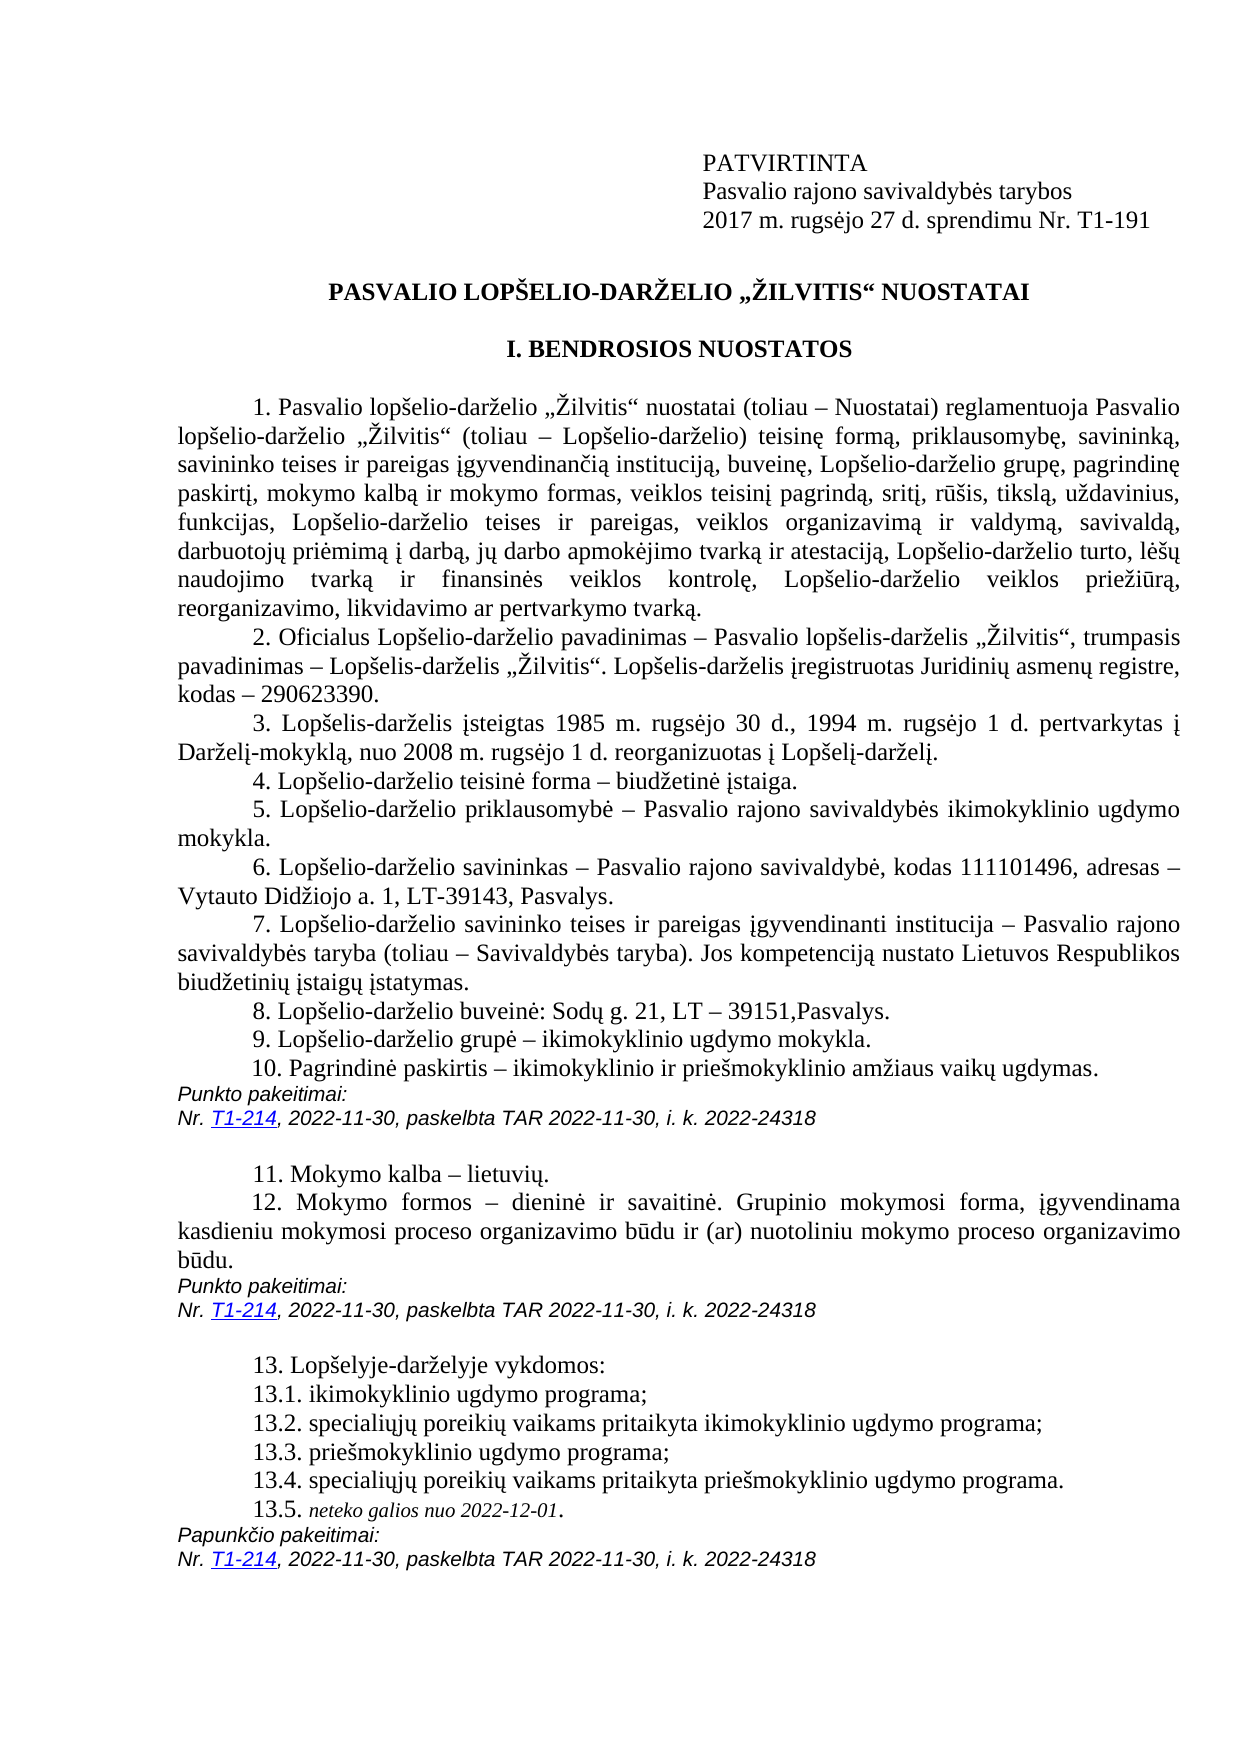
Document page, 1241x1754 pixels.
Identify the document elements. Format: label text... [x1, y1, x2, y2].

text Nr. T1-214, 2022-11-30, paskelbta TAR 2022-11-30, i. k. 2022-24318 [177, 1106, 1181, 1130]
text Pasvalio rajono savivaldybės tarybos [177, 176, 1181, 205]
text 13.3. priešmokyklinio ugdymo programa; [177, 1437, 1181, 1465]
text 3. Lopšelis-darželis įsteigtas 1985 m. rugsėjo 30 d., 1994 m. rugsėjo 1 d. pertvarkytas į Darželį-mokyklą, nuo 2008 m. rugsėjo 1 d. reorganizuotas į Lopšelį-darželį. [177, 708, 1181, 766]
text 2. Oficialus Lopšelio-darželio pavadinimas – Pasvalio lopšelis-darželis „Žilvitis“, trumpasis pavadinimas – Lopšelis-darželis „Žilvitis“. Lopšelis-darželis įregistruotas Juridinių asmenų registre, kodas – 290623390. [177, 622, 1181, 708]
text 11. Mokymo kalba – lietuvių. [177, 1159, 1181, 1187]
text Punkto pakeitimai: [177, 1082, 1181, 1106]
text 2017 m. rugsėjo 27 d. sprendimu Nr. T1-191 [177, 205, 1181, 234]
text 13.4. specialiųjų poreikių vaikams pritaikyta priešmokyklinio ugdymo programa. [177, 1465, 1181, 1494]
text Nr. T1-214, 2022-11-30, paskelbta TAR 2022-11-30, i. k. 2022-24318 [177, 1547, 1181, 1571]
text PATVIRTINTA [627, 148, 1181, 176]
text 7. Lopšelio-darželio savininko teises ir pareigas įgyvendinanti institucija – Pasvalio rajono savivaldybės taryba (toliau – Savivaldybės taryba). Jos kompetenciją nustato Lietuvos Respublikos biudžetinių įstaigų įstatymas. [177, 909, 1181, 996]
text 13.5. neteko galios nuo 2022-12-01. [177, 1494, 1181, 1523]
text Nr. T1-214, 2022-11-30, paskelbta TAR 2022-11-30, i. k. 2022-24318 [177, 1298, 1181, 1322]
text 5. Lopšelio-darželio priklausomybė – Pasvalio rajono savivaldybės ikimokyklinio ugdymo mokykla. [177, 794, 1181, 852]
text I. Bendrosios nuostatos [177, 334, 1181, 363]
text 9. Lopšelio-darželio grupė – ikimokyklinio ugdymo mokykla. [177, 1024, 1181, 1053]
text 10. Pagrindinė paskirtis – ikimokyklinio ir priešmokyklinio amžiaus vaikų ugdymas. [177, 1053, 1181, 1082]
text 6. Lopšelio-darželio savininkas – Pasvalio rajono savivaldybė, kodas 111101496, adresas – Vytauto Didžiojo a. 1, LT-39143, Pasvalys. [177, 852, 1181, 909]
text 13.2. specialiųjų poreikių vaikams pritaikyta ikimokyklinio ugdymo programa; [177, 1408, 1181, 1437]
text Punkto pakeitimai: [177, 1274, 1181, 1298]
text Papunkčio pakeitimai: [177, 1523, 1181, 1547]
text 13.1. ikimokyklinio ugdymo programa; [177, 1379, 1181, 1408]
text 1. Pasvalio lopšelio-darželio „Žilvitis“ nuostatai (toliau – Nuostatai) reglamentuoja Pasvalio lopšelio-darželio „Žilvitis“ (toliau – Lopšelio-darželio) teisinę formą, priklausomybę, savininką, savininko teises ir pareigas įgyvendinančią instituciją, buveinę, Lopšelio-darželio grupę, pagrindinę paskirtį, mokymo kalbą ir mokymo formas, veiklos teisinį pagrindą, sritį, rūšis, tikslą, uždavinius, funkcijas, Lopšelio-darželio teises ir pareigas, veiklos organizavimą ir valdymą, savivaldą, darbuotojų priėmimą į darbą, jų darbo apmokėjimo tvarką ir atestaciją, Lopšelio-darželio turto, lėšų naudojimo tvarką ir finansinės veiklos kontrolę, Lopšelio-darželio veiklos priežiūrą, reorganizavimo, likvidavimo ar pertvarkymo tvarką. [177, 392, 1181, 622]
text 12. Mokymo formos – dieninė ir savaitinė. Grupinio mokymosi forma, įgyvendinama kasdieniu mokymosi proceso organizavimo būdu ir (ar) nuotoliniu mokymo proceso organizavimo būdu. [177, 1187, 1181, 1274]
text Pasvalio LOPŠELIO-DARŽELIO „ŽILVITIS“ NUOSTATAI [177, 277, 1181, 306]
text 8. Lopšelio-darželio buveinė: Sodų g. 21, LT – 39151,Pasvalys. [177, 996, 1181, 1024]
text 13. Lopšelyje-darželyje vykdomos: [177, 1350, 1181, 1379]
text 4. Lopšelio-darželio teisinė forma – biudžetinė įstaiga. [177, 766, 1181, 794]
